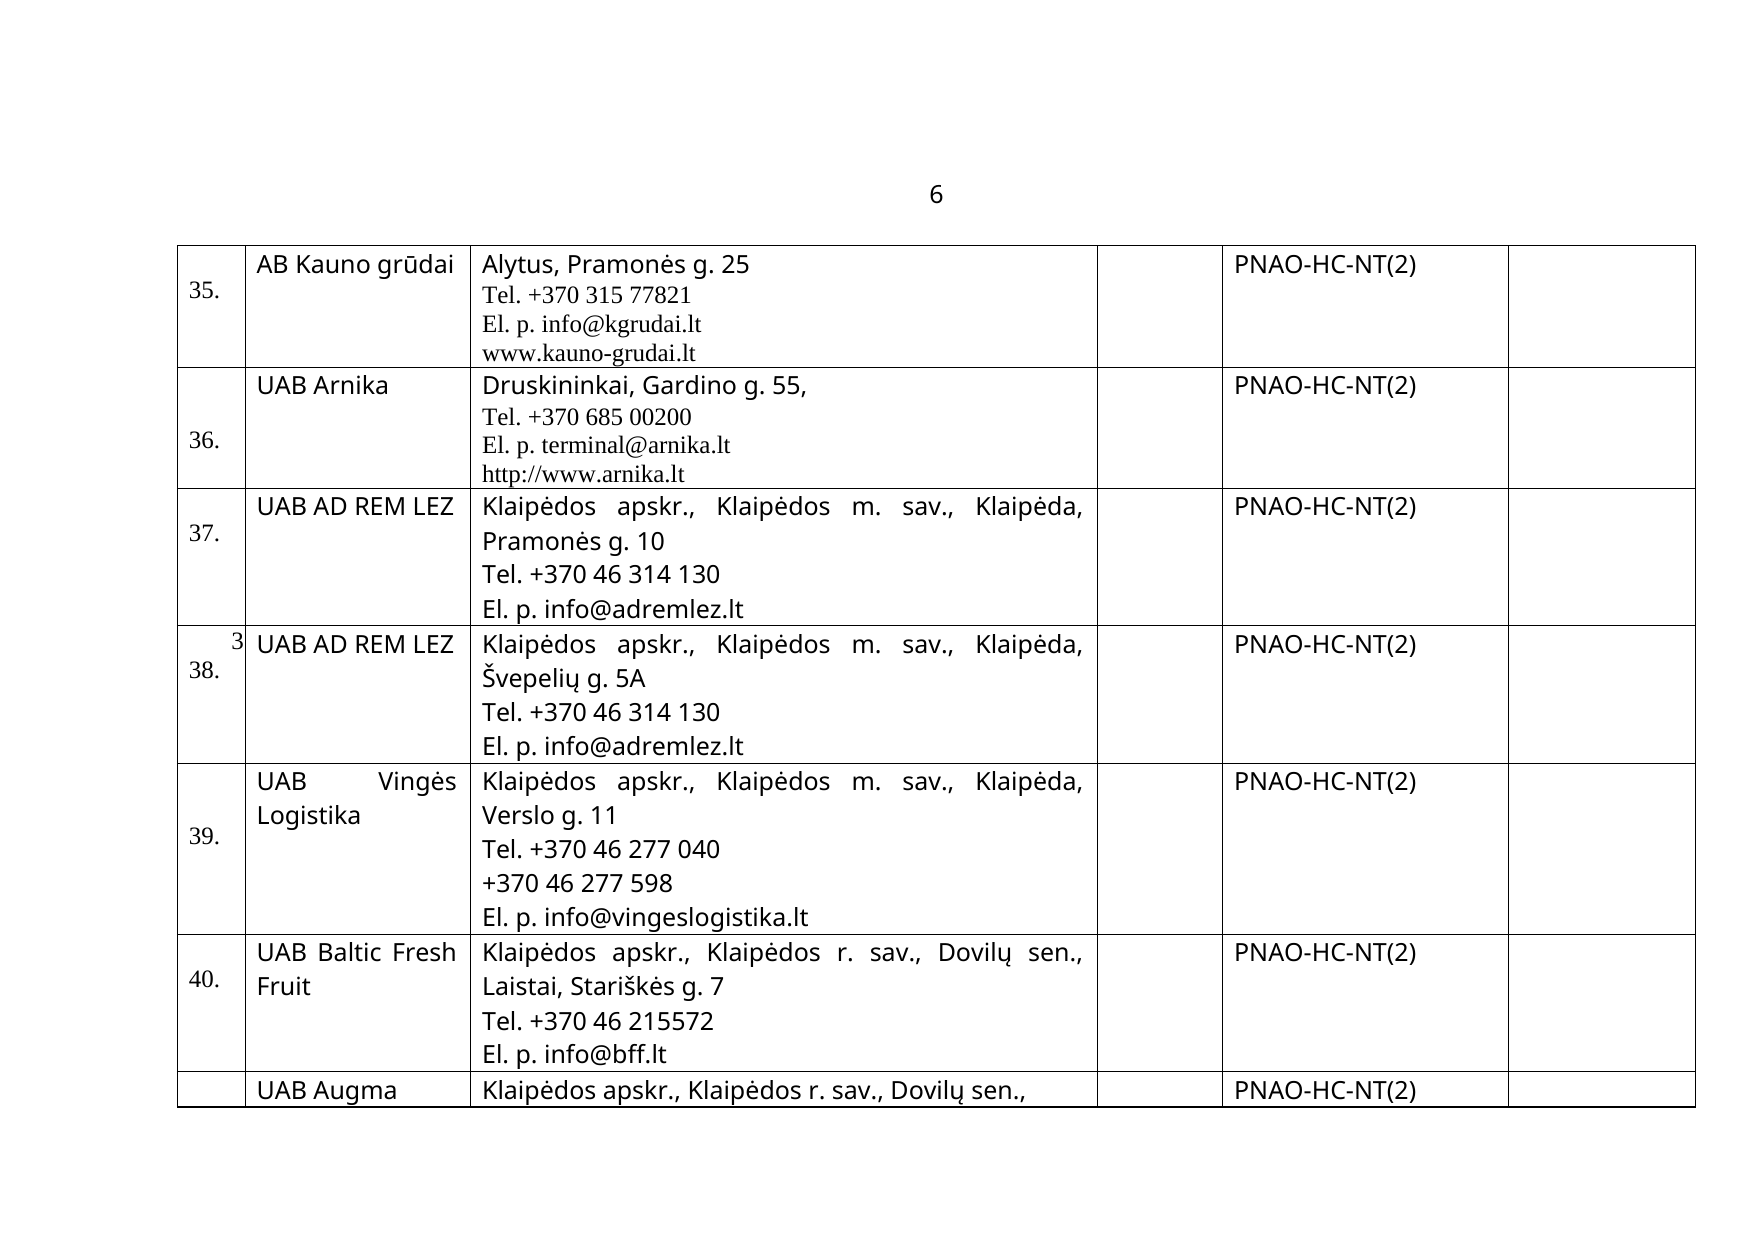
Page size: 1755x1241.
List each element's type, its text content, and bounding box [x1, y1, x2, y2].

table_cell [178, 1072, 245, 1106]
table_cell 35. [178, 246, 245, 367]
table_cell UAB AD REM LEZ [246, 626, 470, 763]
table_cell AB Kauno grūdai [246, 246, 470, 367]
table_cell Klaipėdos apskr., Klaipėdos m. sav., Klaipėda, Verslo g. 11 Tel. +370 46 277 040 +370 46 277 598 El. p. info@vingeslogistika.lt [471, 764, 1097, 934]
table_cell [1098, 935, 1222, 1071]
table_cell PNAO-HC-NT(2) [1223, 626, 1508, 763]
table_cell PNAO-HC-NT(2) [1223, 1072, 1508, 1106]
table_cell UAB Vingės Logistika [246, 764, 470, 934]
table_cell [1509, 489, 1695, 625]
table_cell Druskininkai, Gardino g. 55, Tel. +370 685 00200 El. p. terminal@arnika.lt http://www.arnika.lt [471, 368, 1097, 488]
table_cell [1098, 626, 1222, 763]
table_cell UAB Arnika [246, 368, 470, 488]
table_cell PNAO-HC-NT(2) [1223, 764, 1508, 934]
table_cell Alytus, Pramonės g. 25 Tel. +370 315 77821 El. p. info@kgrudai.lt www.kauno-grudai.lt [471, 246, 1097, 367]
table_cell 37. [178, 489, 245, 625]
table_cell PNAO-HC-NT(2) [1223, 489, 1508, 625]
table_cell UAB AD REM LEZ [246, 489, 470, 625]
table_cell [1509, 1072, 1695, 1106]
table_cell Klaipėdos apskr., Klaipėdos r. sav., Dovilų sen., Laistai, Stariškės g. 7 Tel. +370 46 215572 El. p. info@bff.lt [471, 935, 1097, 1071]
table_cell 40. [178, 935, 245, 1071]
table_cell [1509, 764, 1695, 934]
table_cell 39. [178, 764, 245, 934]
table_cell Klaipėdos apskr., Klaipėdos m. sav., Klaipėda, Pramonės g. 10 Tel. +370 46 314 130 El. p. info@adremlez.lt [471, 489, 1097, 625]
table_cell [1509, 935, 1695, 1071]
table_cell [1098, 1072, 1222, 1106]
table_cell Klaipėdos apskr., Klaipėdos m. sav., Klaipėda, Švepelių g. 5A Tel. +370 46 314 130 El. p. info@adremlez.lt [471, 626, 1097, 763]
table_cell [1509, 626, 1695, 763]
table_cell Klaipėdos apskr., Klaipėdos r. sav., Dovilų sen., [471, 1072, 1097, 1106]
table_cell UAB Augma [246, 1072, 470, 1106]
table_cell [1098, 368, 1222, 488]
table_cell [1509, 246, 1695, 367]
table_cell 338. [178, 626, 245, 763]
table_cell [1509, 368, 1695, 488]
table_cell 36. [178, 368, 245, 488]
table_cell PNAO-HC-NT(2) [1223, 935, 1508, 1071]
table_cell PNAO-HC-NT(2) [1223, 246, 1508, 367]
table_cell [1098, 246, 1222, 367]
table_cell PNAO-HC-NT(2) [1223, 368, 1508, 488]
table_cell [1098, 489, 1222, 625]
table_cell UAB Baltic Fresh Fruit [246, 935, 470, 1071]
table_cell [1098, 764, 1222, 934]
